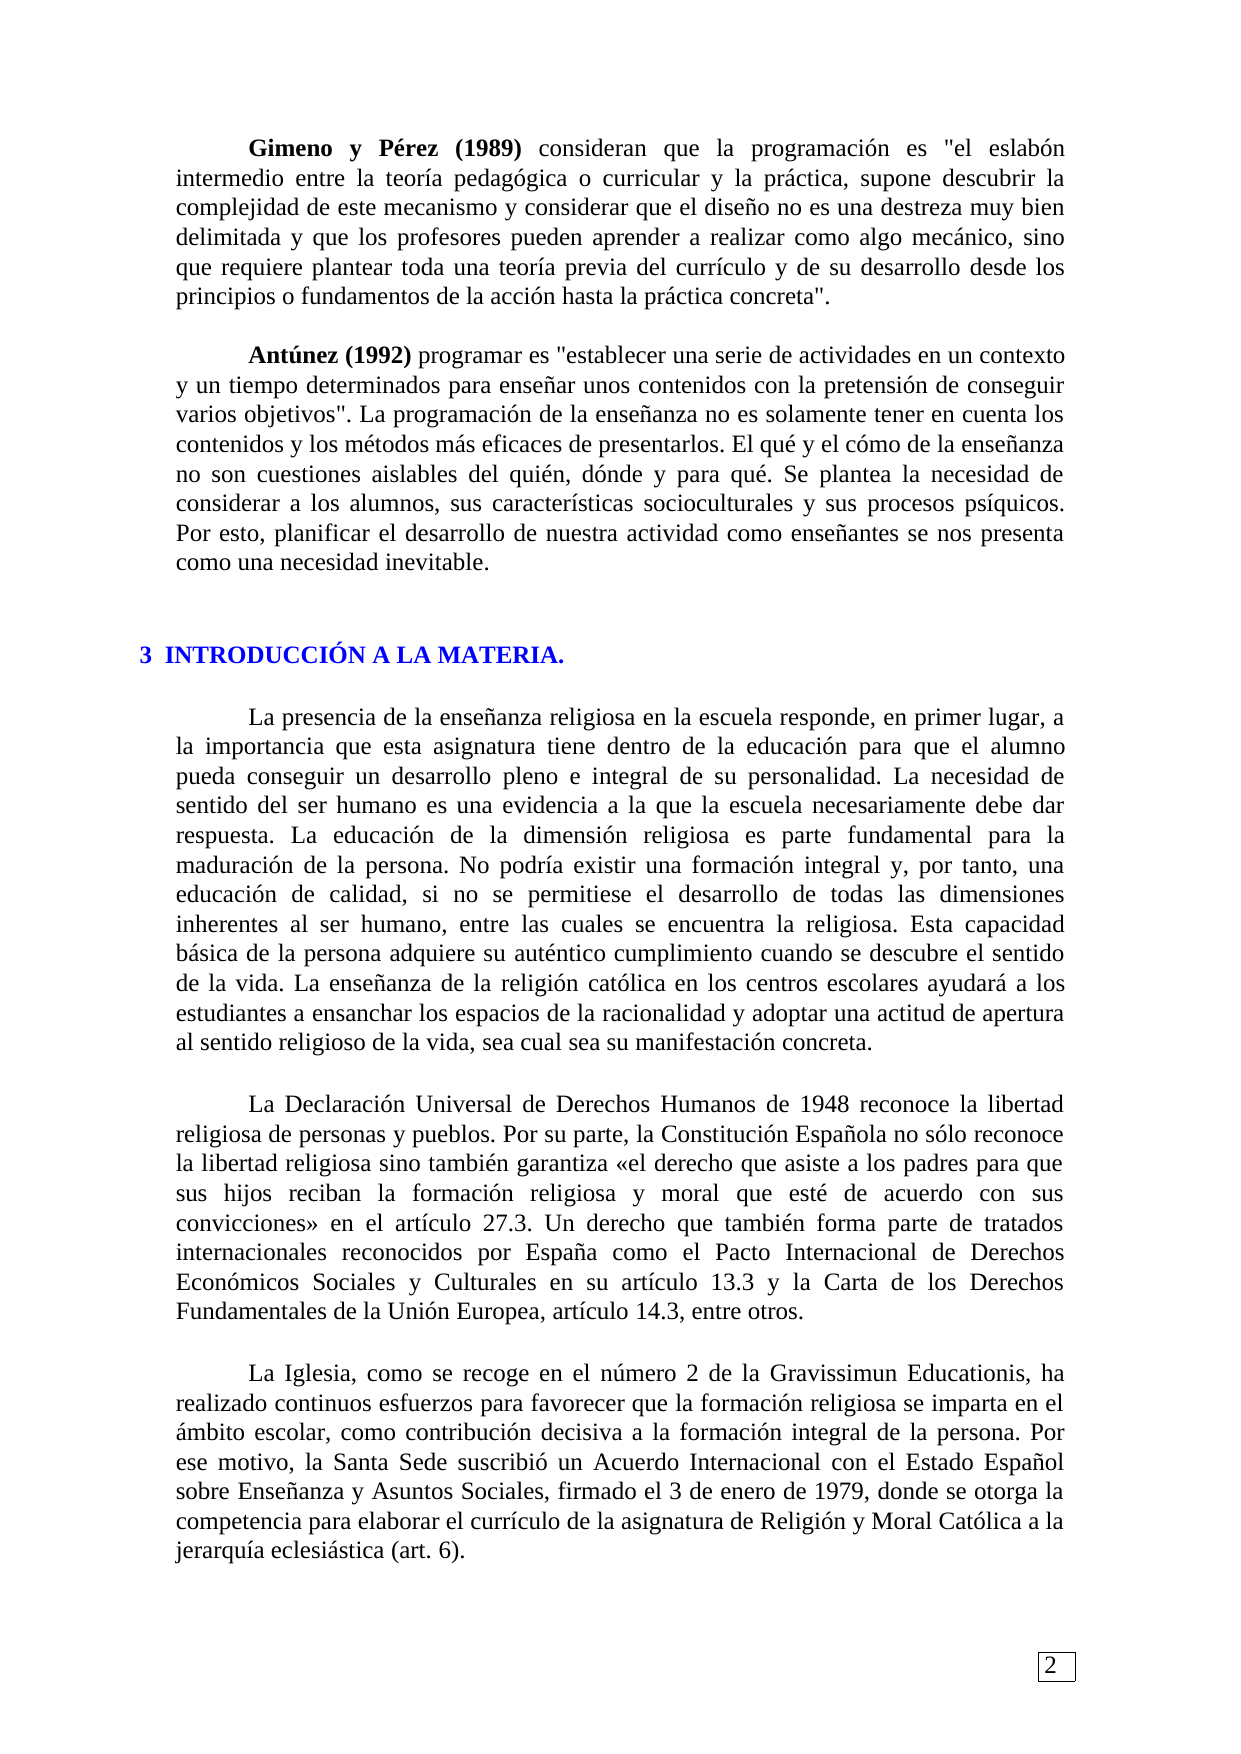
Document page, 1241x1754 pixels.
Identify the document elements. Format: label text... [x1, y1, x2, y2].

text La Iglesia, como se recoge en el número 2 de la Gravissimun Educationis, ha realizado continuos esfuerzos para favorecer que la formación religiosa se imparta en el ámbito escolar, como contribución decisiva a la formación integral de la persona. Por ese motivo, la Santa Sede suscribió un Acuerdo Internacional con el Estado Español sobre Enseñanza y Asuntos Sociales, firmado el 3 de enero de 1979, donde se otorga la competencia para elaborar el currículo de la asignatura de Religión y Moral Católica a la jerarquía eclesiástica (art. 6). [176, 1358, 1065, 1564]
text La presencia de la enseñanza religiosa en la escuela responde, en primer lugar, a la importancia que esta asignatura tiene dentro de la educación para que el alumno pueda conseguir un desarrollo pleno e integral de su personalidad. La necesidad de sentido del ser humano es una evidencia a la que la escuela necesariamente debe dar respuesta. La educación de la dimensión religiosa es parte fundamental para la maduración de la persona. No podría existir una formación integral y, por tanto, una educación de calidad, si no se permitiese el desarrollo de todas las dimensiones inherentes al ser humano, entre las cuales se encuentra la religiosa. Esta capacidad básica de la persona adquiere su auténtico cumplimiento cuando se descubre el sentido de la vida. La enseñanza de la religión católica en los centros escolares ayudará a los estudiantes a ensanchar los espacios de la racionalidad y adoptar una actitud de apertura al sentido religioso de la vida, sea cual sea su manifestación concreta. [176, 702, 1065, 1056]
list INTRODUCCIÓN A LA MATERIA. [139, 640, 1236, 669]
text Antúnez (1992) programar es "establecer una serie de actividades en un contexto y un tiempo determinados para enseñar unos contenidos con la pretensión de conseguir varios objetivos". La programación de la enseñanza no es solamente tener en cuenta los contenidos y los métodos más eficaces de presentarlos. El qué y el cómo de la enseñanza no son cuestiones aislables del quién, dónde y para qué. Se plantea la necesidad de considerar a los alumnos, sus características socioculturales y sus procesos psíquicos. Por esto, planificar el desarrollo de nuestra actividad como enseñantes se nos presenta como una necesidad inevitable. [176, 340, 1065, 576]
text La Declaración Universal de Derechos Humanos de 1948 reconoce la libertad religiosa de personas y pueblos. Por su parte, la Constitución Española no sólo reconoce la libertad religiosa sino también garantiza «el derecho que asiste a los padres para que sus hijos reciban la formación religiosa y moral que esté de acuerdo con sus convicciones» en el artículo 27.3. Un derecho que también forma parte de tratados internacionales reconocidos por España como el Pacto Internacional de Derechos Económicos Sociales y Culturales en su artículo 13.3 y la Carta de los Derechos Fundamentales de la Unión Europea, artículo 14.3, entre otros. [176, 1089, 1065, 1325]
text Gimeno y Pérez (1989) consideran que la programación es "el eslabón intermedio entre la teoría pedagógica o curricular y la práctica, supone descubrir la complejidad de este mecanismo y considerar que el diseño no es una destreza muy bien delimitada y que los profesores pueden aprender a realizar como algo mecánico, sino que requiere plantear toda una teoría previa del currículo y de su desarrollo desde los principios o fundamentos de la acción hasta la práctica concreta". [176, 133, 1065, 310]
